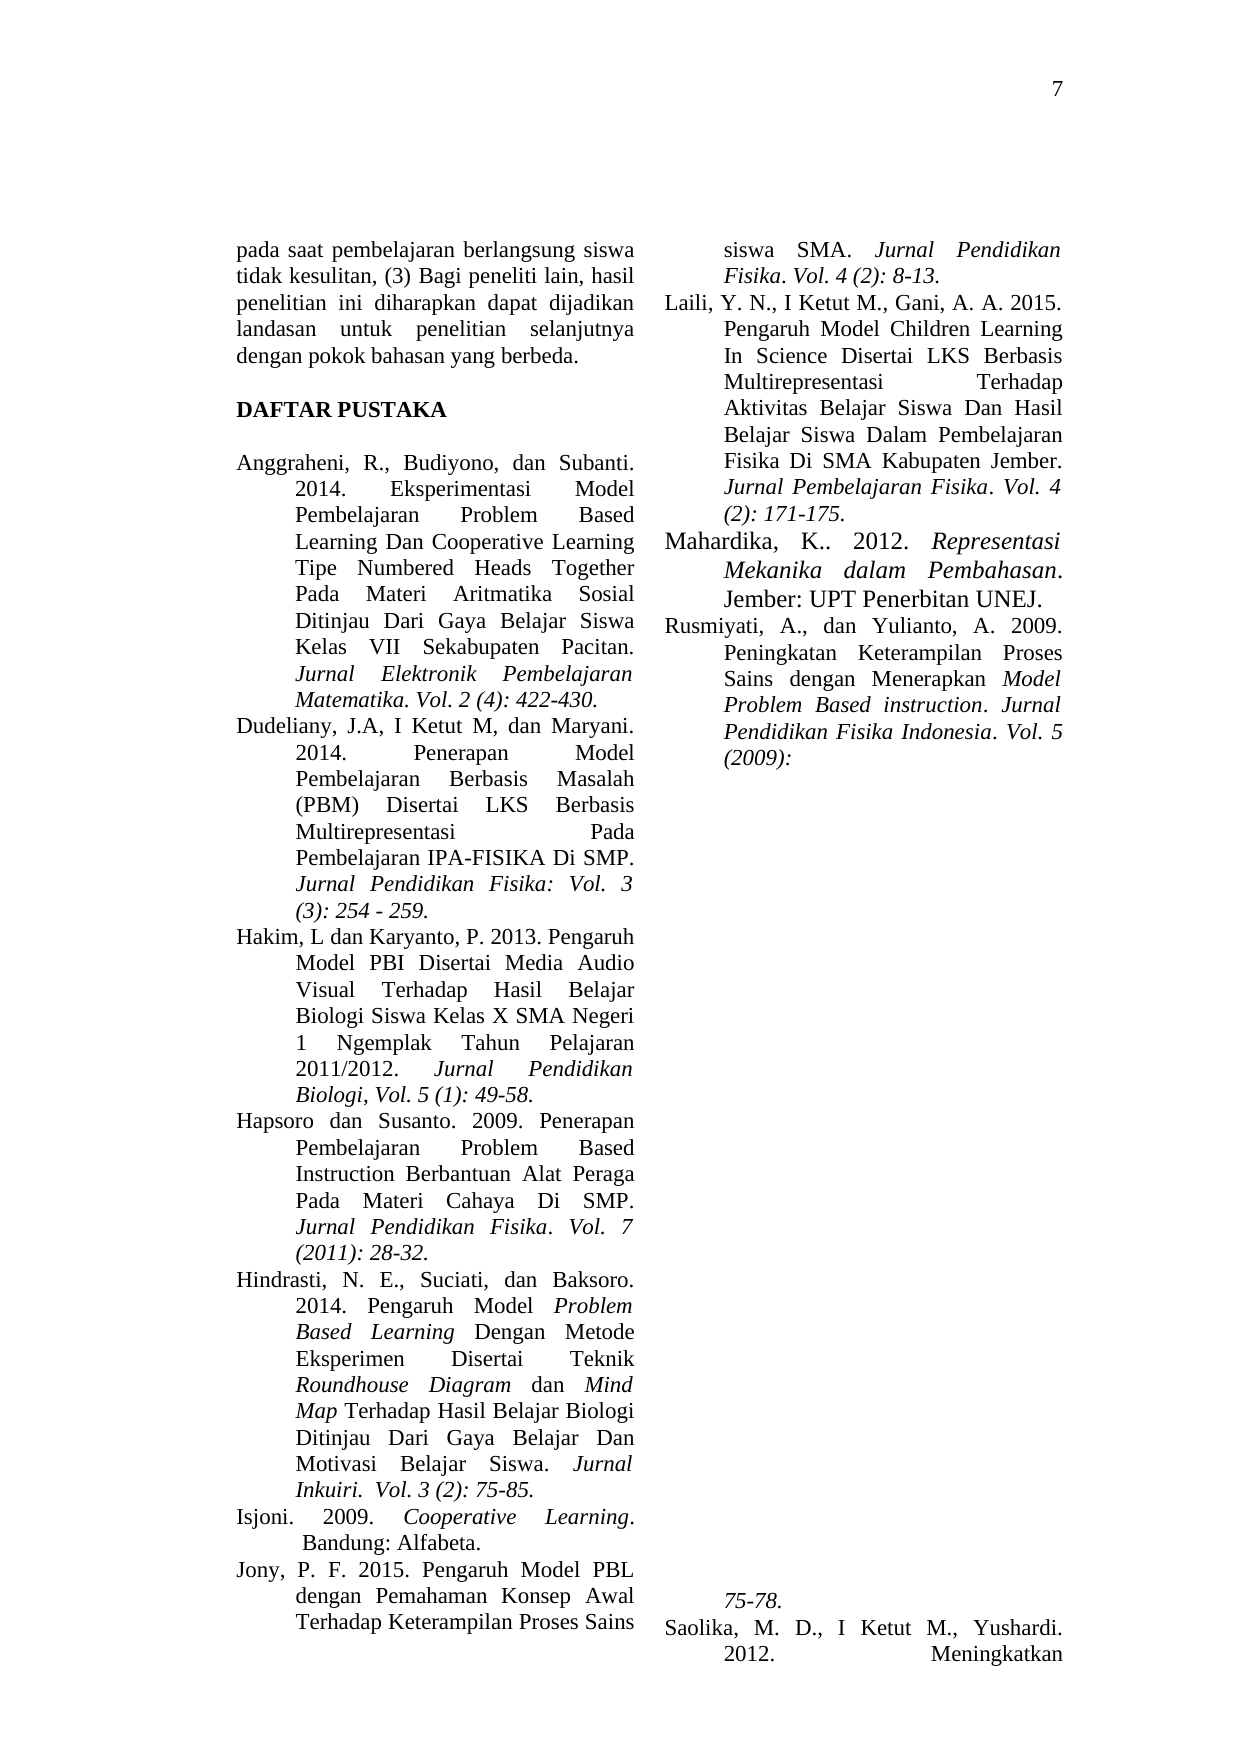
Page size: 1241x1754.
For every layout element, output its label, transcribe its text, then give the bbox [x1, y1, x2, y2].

text Rusmiyati, A., dan Yulianto, A. 2009. Peningkatan Keterampilan Proses Sains dengan Menerapkan Model Problem Based instruction. Jurnal Pendidikan Fisika Indonesia. Vol. 5 (2009): [664, 612, 1063, 771]
text Isjoni. 2009. Cooperative Learning. Bandung: Alfabeta. [236, 1503, 635, 1556]
text Hindrasti, N. E., Suciati, dan Baksoro. 2014. Pengaruh Model Problem Based Learning Dengan Metode Eksperimen Disertai Teknik Roundhouse Diagram dan Mind Map Terhadap Hasil Belajar Biologi Ditinjau Dari Gaya Belajar Dan Motivasi Belajar Siswa. Jurnal Inkuiri. Vol. 3 (2): 75-85. [236, 1266, 635, 1503]
text Laili, Y. N., I Ketut M., Gani, A. A. 2015. Pengaruh Model Children Learning In Science Disertai LKS Berbasis Multirepresentasi Terhadap Aktivitas Belajar Siswa Dan Hasil Belajar Siswa Dalam Pembelajaran Fisika Di SMA Kabupaten Jember. Jurnal Pembelajaran Fisika. Vol. 4 (2): 171-175. [664, 289, 1063, 526]
text Hapsoro dan Susanto. 2009. Penerapan Pembelajaran Problem Based Instruction Berbantuan Alat Peraga Pada Materi Cahaya Di SMP. Jurnal Pendidikan Fisika. Vol. 7 (2011): 28-32. [236, 1108, 635, 1266]
text Saolika, M. D., I Ketut M., Yushardi. 2012. Meningkatkan [664, 1614, 1063, 1667]
text siswa SMA. Jurnal Pendidikan Fisika. Vol. 4 (2): 8-13. [664, 236, 1063, 289]
text 75-78. [723, 1587, 1063, 1614]
text Jony, P. F. 2015. Pengaruh Model PBL dengan Pemahaman Konsep Awal Terhadap Keterampilan Proses Sains [236, 1556, 635, 1635]
text Mahardika, K.. 2012. Representasi Mekanika dalam Pembahasan. Jember: UPT Penerbitan UNEJ. [664, 526, 1063, 612]
text Dudeliany, J.A, I Ketut M, dan Maryani. 2014. Penerapan Model Pembelajaran Berbasis Masalah (PBM) Disertai LKS Berbasis Multirepresentasi Pada Pembelajaran IPA-FISIKA Di SMP. Jurnal Pendidikan Fisika: Vol. 3 (3): 254 - 259. [236, 712, 635, 923]
text Hakim, L dan Karyanto, P. 2013. Pengaruh Model PBI Disertai Media Audio Visual Terhadap Hasil Belajar Biologi Siswa Kelas X SMA Negeri 1 Ngemplak Tahun Pelajaran 2011/2012. Jurnal Pendidikan Biologi, Vol. 5 (1): 49-58. [236, 923, 635, 1108]
text pada saat pembelajaran berlangsung siswa tidak kesulitan, (3) Bagi peneliti lain, hasil penelitian ini diharapkan dapat dijadikan landasan untuk penelitian selanjutnya dengan pokok bahasan yang berbeda. [236, 236, 635, 368]
list DAFTAR PUSTAKA [236, 396, 635, 422]
text Anggraheni, R., Budiyono, dan Subanti. 2014. Eksperimentasi Model Pembelajaran Problem Based Learning Dan Cooperative Learning Tipe Numbered Heads Together Pada Materi Aritmatika Sosial Ditinjau Dari Gaya Belajar Siswa Kelas VII Sekabupaten Pacitan. Jurnal Elektronik Pembelajaran Matematika. Vol. 2 (4): 422-430. [236, 449, 635, 712]
